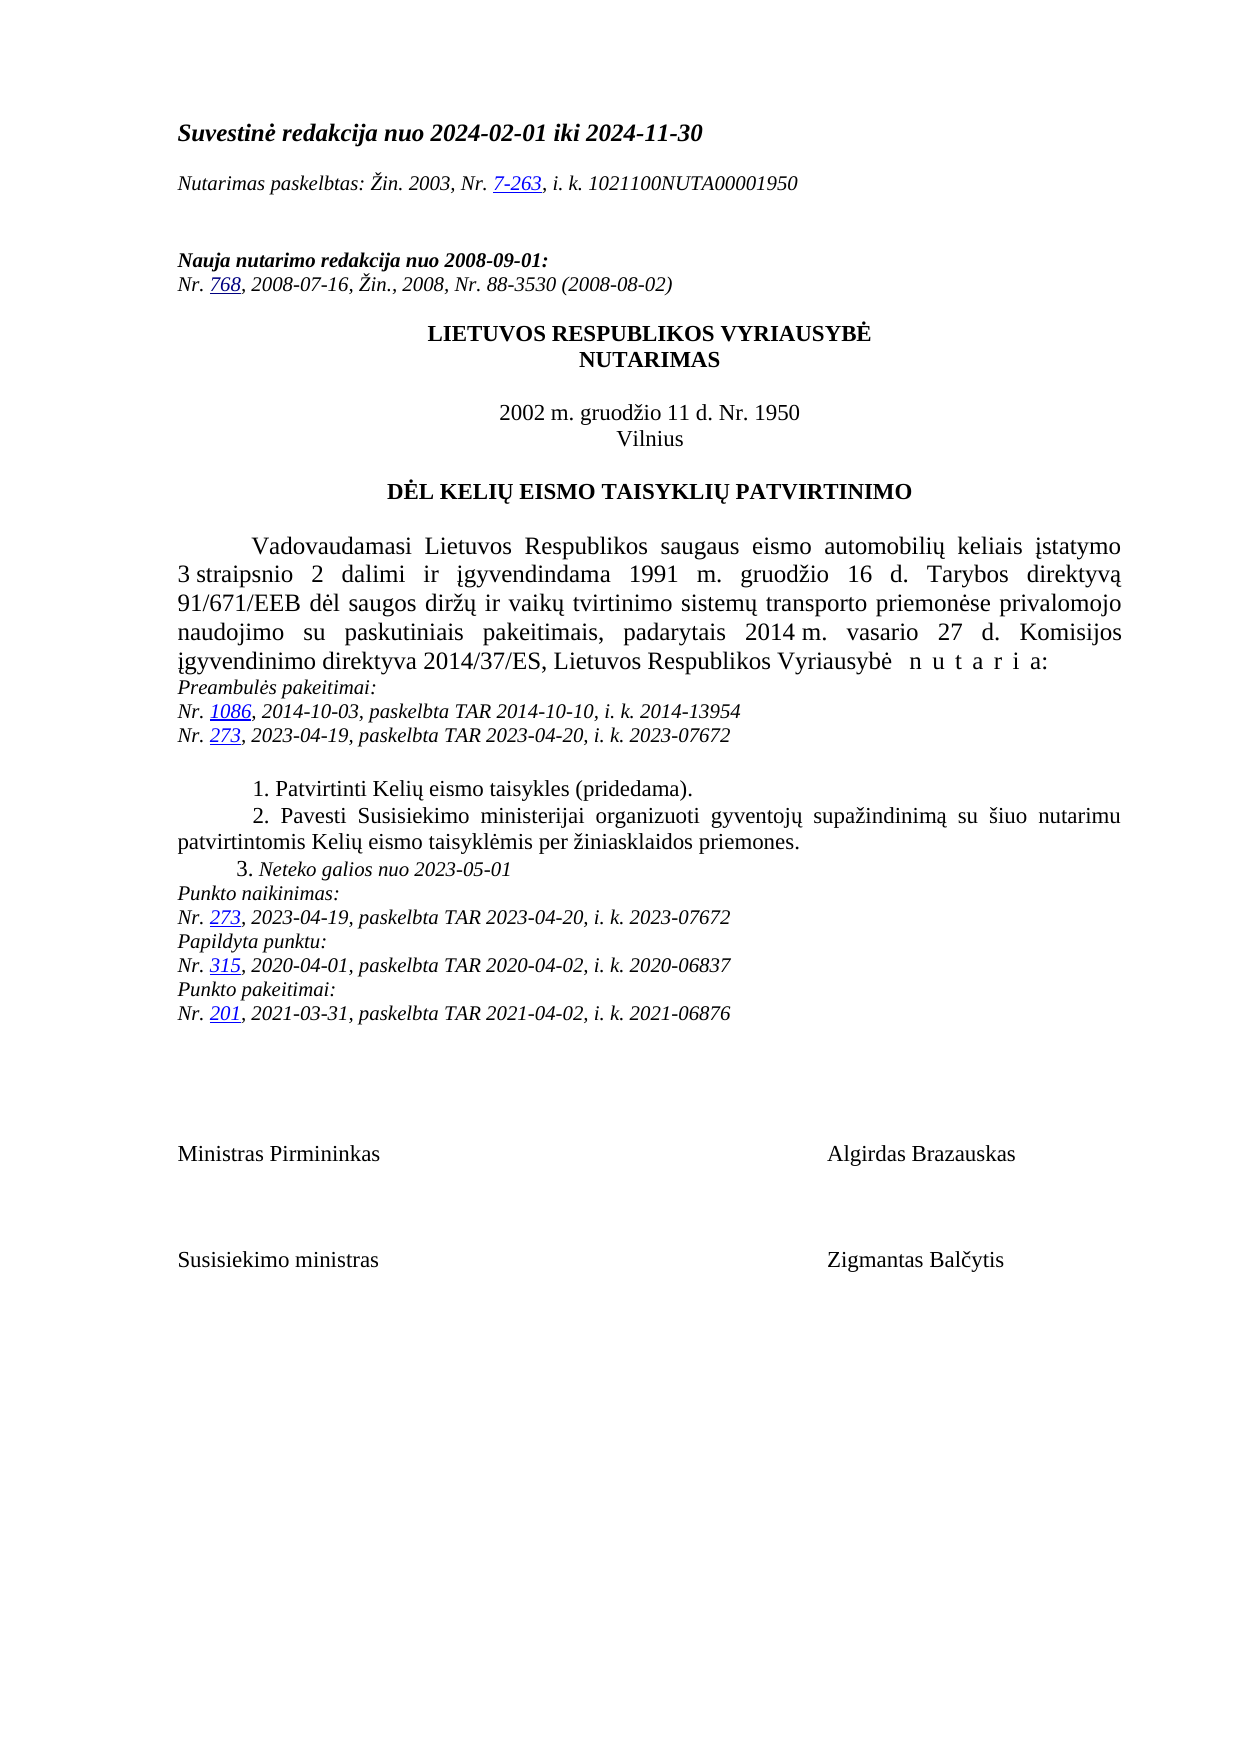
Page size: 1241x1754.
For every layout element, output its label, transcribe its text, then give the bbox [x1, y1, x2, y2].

text 2002 m. gruodžio 11 d. Nr. 1950 [177, 399, 1122, 425]
text Nr. 273, 2023-04-19, paskelbta TAR 2023-04-20, i. k. 2023-07672 [177, 723, 1122, 747]
text Vadovaudamasi Lietuvos Respublikos saugaus eismo automobilių keliais įstatymo 3 straipsnio 2 dalimi ir įgyvendindama 1991 m. gruodžio 16 d. Tarybos direktyvą 91/671/EEB dėl saugos diržų ir vaikų tvirtinimo sistemų transporto priemonėse privalomojo naudojimo su paskutiniais pakeitimais, padarytais 2014 m. vasario 27 d. Komisijos įgyvendinimo direktyva 2014/37/ES, Lietuvos Respublikos Vyriausybė nutaria: [177, 531, 1122, 674]
text Punkto pakeitimai: [177, 977, 1122, 1001]
text 1. Patvirtinti Kelių eismo taisykles (pridedama). [177, 776, 1122, 802]
text Lietuvos Respublikos Vyriausybė [177, 320, 1122, 346]
text Ministras Pirmininkas Algirdas Brazauskas [177, 1140, 1122, 1167]
text Nr. 315, 2020-04-01, paskelbta TAR 2020-04-02, i. k. 2020-06837 [177, 953, 1122, 977]
text Nutarimas paskelbtas: Žin. 2003, Nr. 7-263, i. k. 1021100NUTA00001950 [177, 171, 1122, 195]
text Preambulės pakeitimai: [177, 674, 1122, 699]
text Susisiekimo ministras Zigmantas Balčytis [177, 1246, 1122, 1272]
text Nr. 201, 2021-03-31, paskelbta TAR 2021-04-02, i. k. 2021-06876 [177, 1001, 1122, 1025]
text Nr. 768, 2008-07-16, Žin., 2008, Nr. 88-3530 (2008-08-02) [177, 272, 1122, 296]
text Punkto naikinimas: [177, 881, 1122, 905]
text Vilnius [177, 425, 1122, 452]
text Papildyta punktu: [177, 929, 1122, 953]
text DĖL KELIŲ EISMO TAISYKLIŲ PATVIRTINIMO [177, 478, 1122, 504]
text Suvestinė redakcija nuo 2024-02-01 iki 2024-11-30 [177, 118, 1122, 147]
text Nr. 1086, 2014-10-03, paskelbta TAR 2014-10-10, i. k. 2014-13954 [177, 699, 1122, 723]
text 2. Pavesti Susisiekimo ministerijai organizuoti gyventojų supažindinimą su šiuo nutarimu patvirtintomis Kelių eismo taisyklėmis per žiniasklaidos priemones. [177, 802, 1122, 854]
text Nr. 273, 2023-04-19, paskelbta TAR 2023-04-20, i. k. 2023-07672 [177, 905, 1122, 929]
text Nauja nutarimo redakcija nuo 2008-09-01: [177, 248, 1122, 272]
text nutarimas [177, 346, 1122, 373]
text 3. Neteko galios nuo 2023-05-01 [177, 854, 1122, 881]
